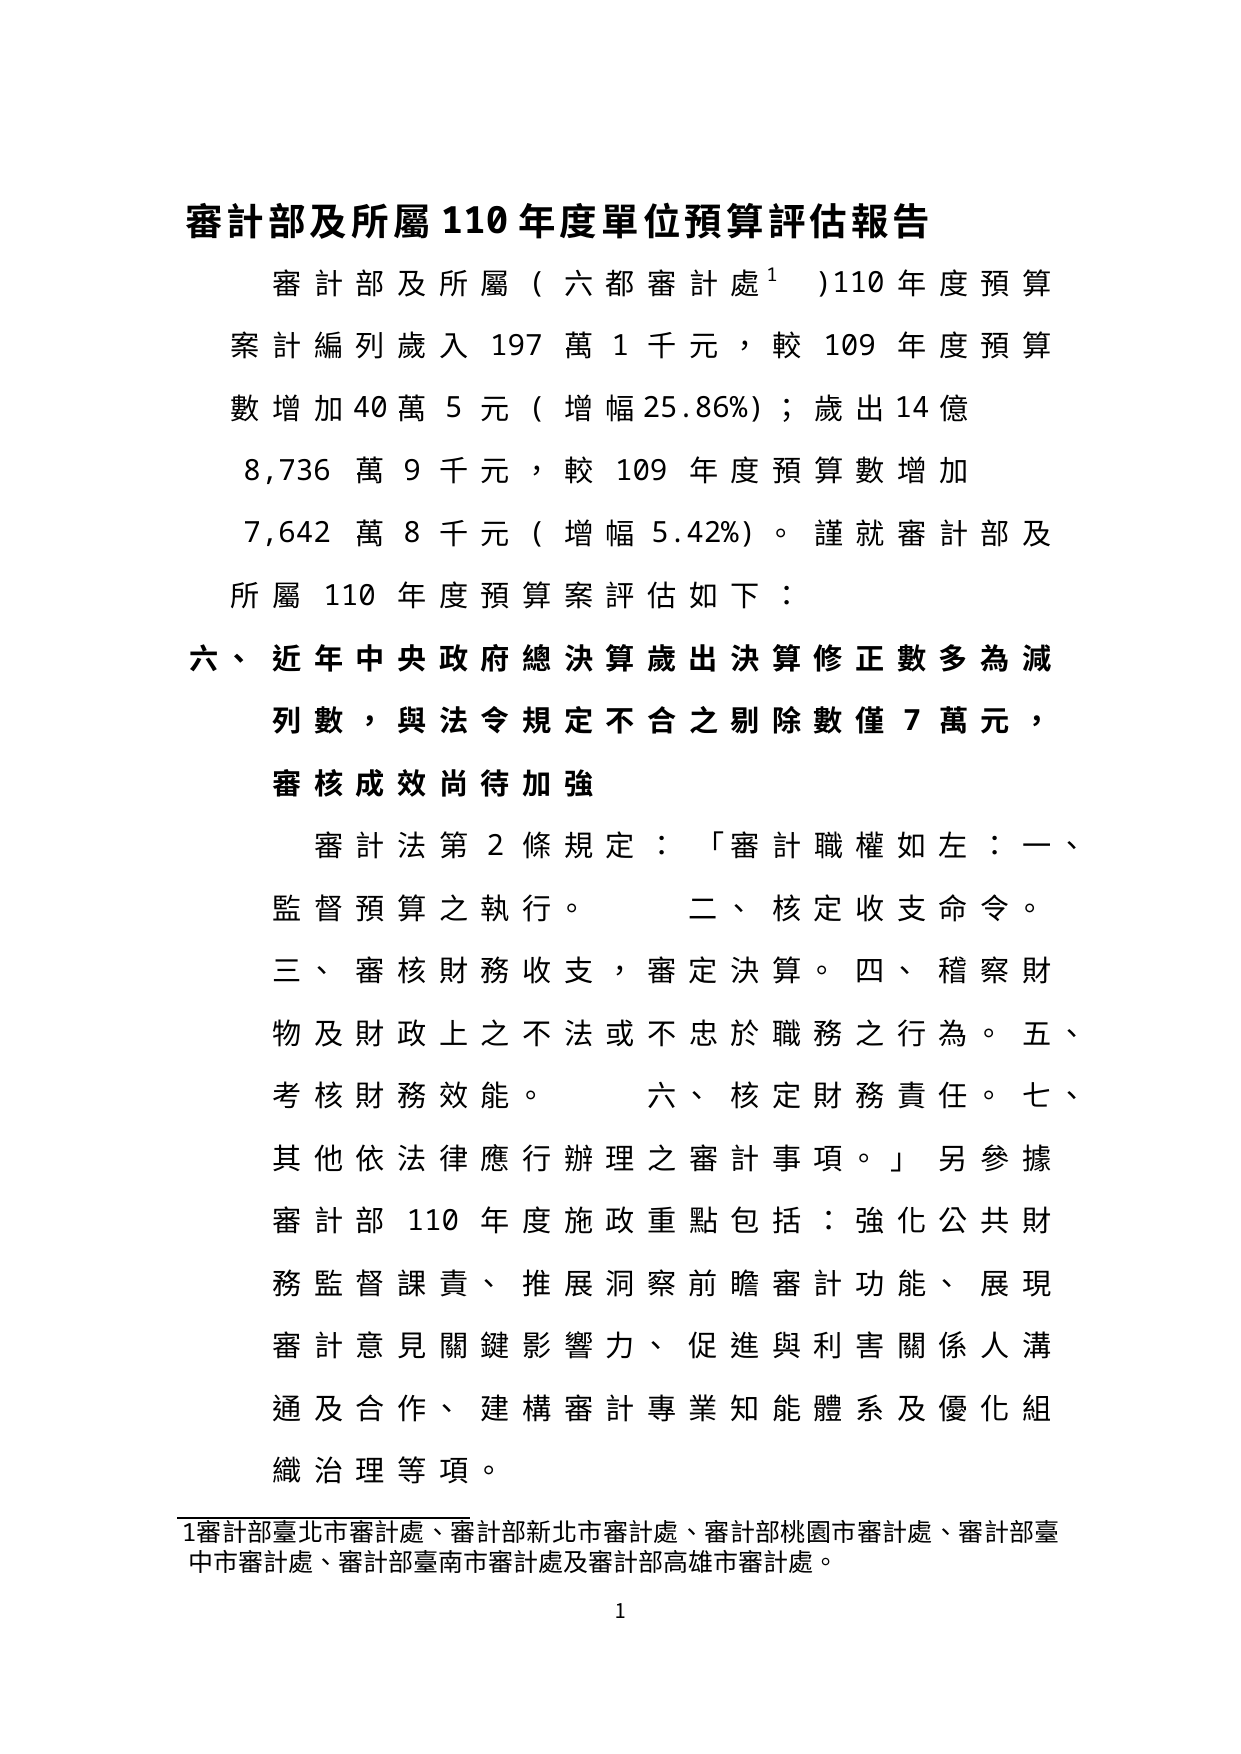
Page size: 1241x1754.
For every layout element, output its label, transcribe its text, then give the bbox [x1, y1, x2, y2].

text 六、近年中央政府總決算歲出決算修正數多為減列數，與法令規定不合之剔除數僅7萬元，審核成效尚待加強 [183, 615, 1058, 802]
text 審計法第2條規定：「審計職權如左：一、監督預算之執行。 二、核定收支命令。三、審核財務收支，審定決算。四、稽察財物及財政上之不法或不忠於職務之行為。五、考核財務效能。 六、核定財務責任。七、其他依法律應行辦理之審計事項。」另參據審計部110年度施政重點包括：強化公共財務監督課責、推展洞察前瞻審計功能、展現審計意見關鍵影響力、促進與利害關係人溝通及合作、建構審計專業知能體系及優化組織治理等項。 [242, 802, 1058, 1490]
text 審計部及所屬110年度單位預算評估報告 [183, 177, 1058, 240]
text 審計部臺北市審計處、審計部新北市審計處、審計部桃園市審計處、審計部臺中市審計處、審計部臺南市審計處及審計部高雄市審計處。 [181, 1518, 1063, 1577]
text 審計部及所屬(六都審計處)110年度預算案計編列歲入197萬1千元，較109年度預算數增加40萬5元(增幅25.86%)；歲出14億8,736萬9千元，較109年度預算數增加7,642萬8千元(增幅5.42%)。謹就審計部及所屬110年度預算案評估如下： [183, 240, 1058, 615]
